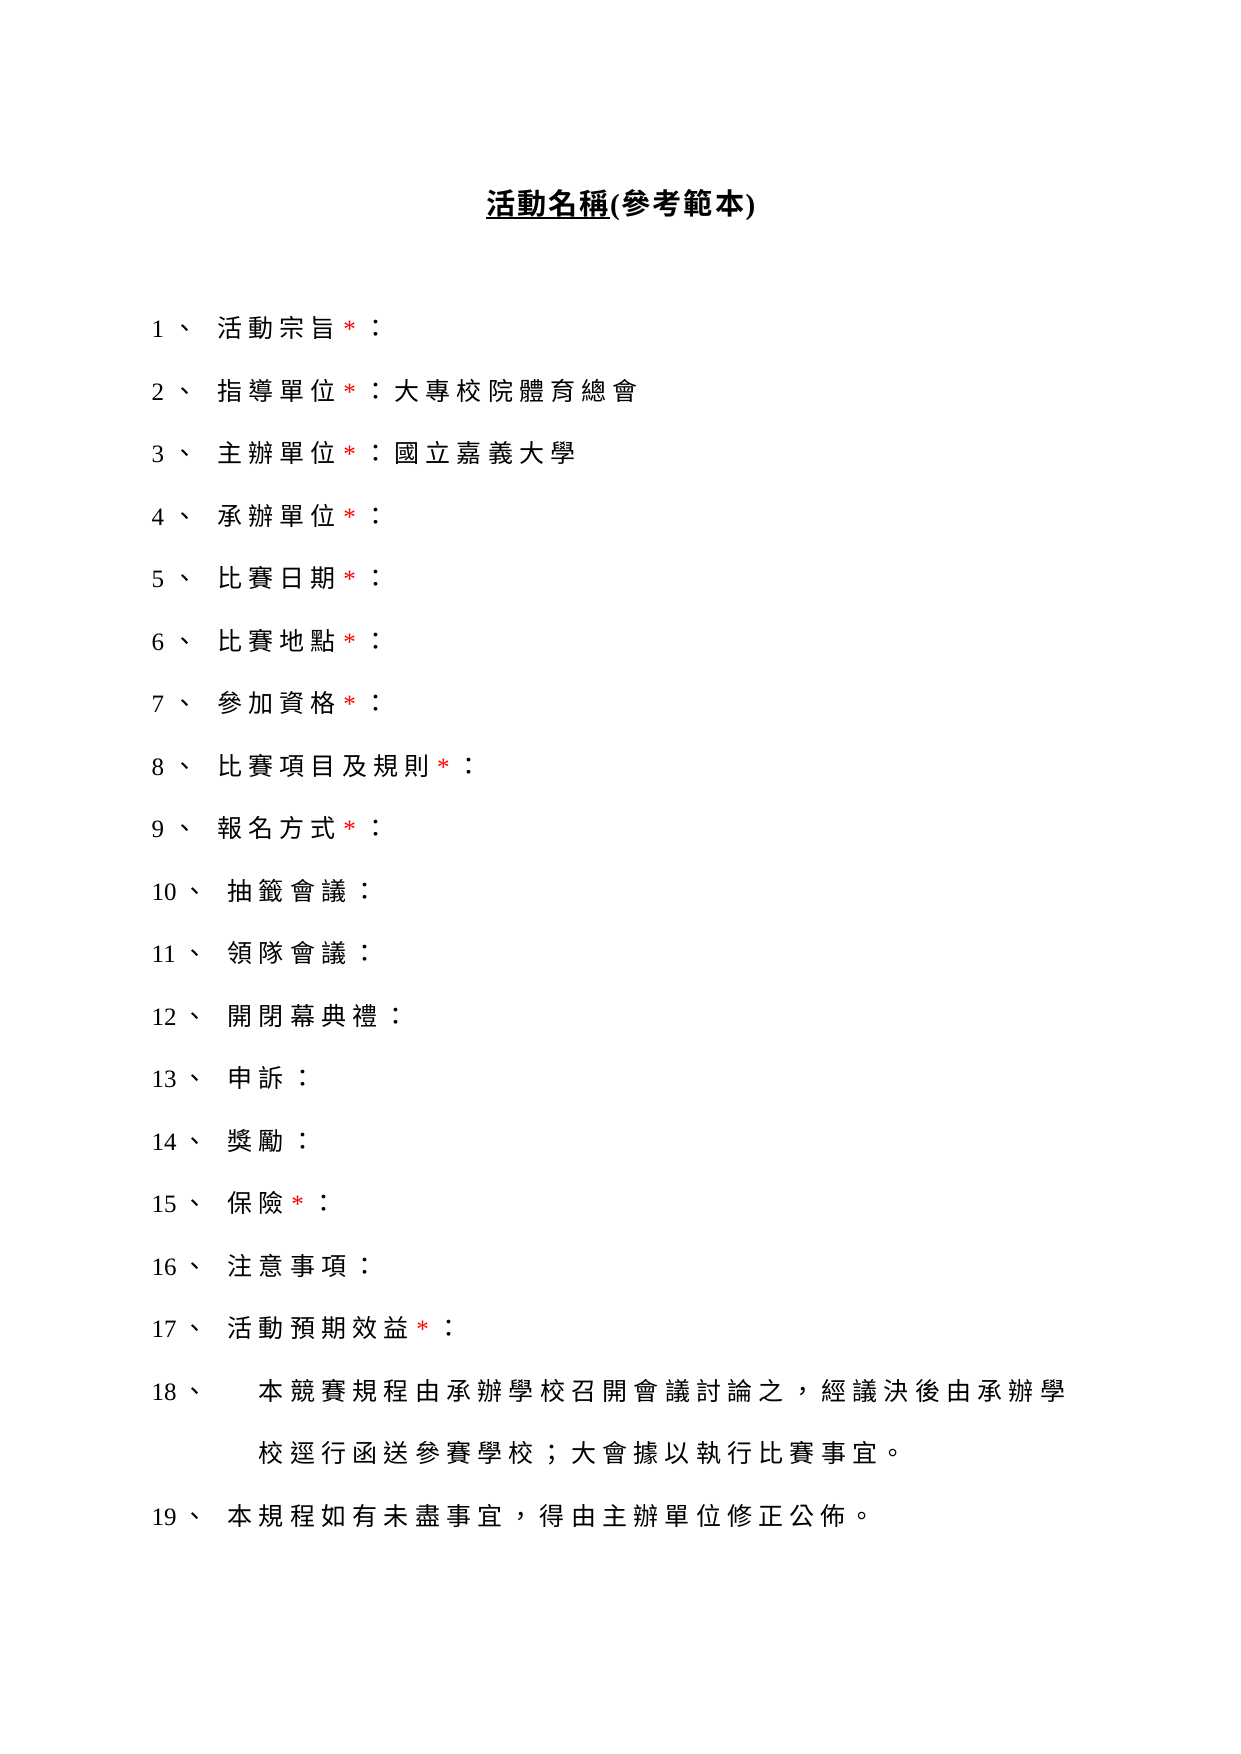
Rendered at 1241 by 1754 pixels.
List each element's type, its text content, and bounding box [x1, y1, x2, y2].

list 領隊會議： [151, 910, 1089, 972]
list 本規程如有未盡事宜，得由主辦單位修正公佈。 [151, 1472, 1089, 1535]
text 活動名稱(參考範本) [151, 160, 1089, 222]
list 活動預期效益*： [151, 1285, 1089, 1347]
list 比賽地點*： [151, 597, 1090, 660]
list 抽籤會議： [151, 847, 1089, 910]
list 報名方式*： [151, 785, 1089, 847]
list 參加資格*： [151, 660, 912, 722]
list 比賽項目及規則*： [151, 722, 1089, 785]
list 本競賽規程由承辦學校召開會議討論之，經議決後由承辦學校逕行函送參賽學校；大會據以執行比賽事宜。 [151, 1347, 1089, 1472]
list 主辦單位*：國立嘉義大學 [151, 410, 845, 472]
list 獎勵： [151, 1097, 1089, 1160]
list 活動宗旨*： [151, 285, 1090, 347]
list 申訴： [151, 1035, 1089, 1097]
list 注意事項： [151, 1222, 1089, 1285]
list 指導單位*：大專校院體育總會 [151, 347, 1090, 410]
list 保險*： [151, 1160, 1089, 1222]
list 比賽日期*： [151, 535, 1090, 597]
list 承辦單位*： [151, 472, 1089, 535]
list 開閉幕典禮： [151, 972, 997, 1035]
